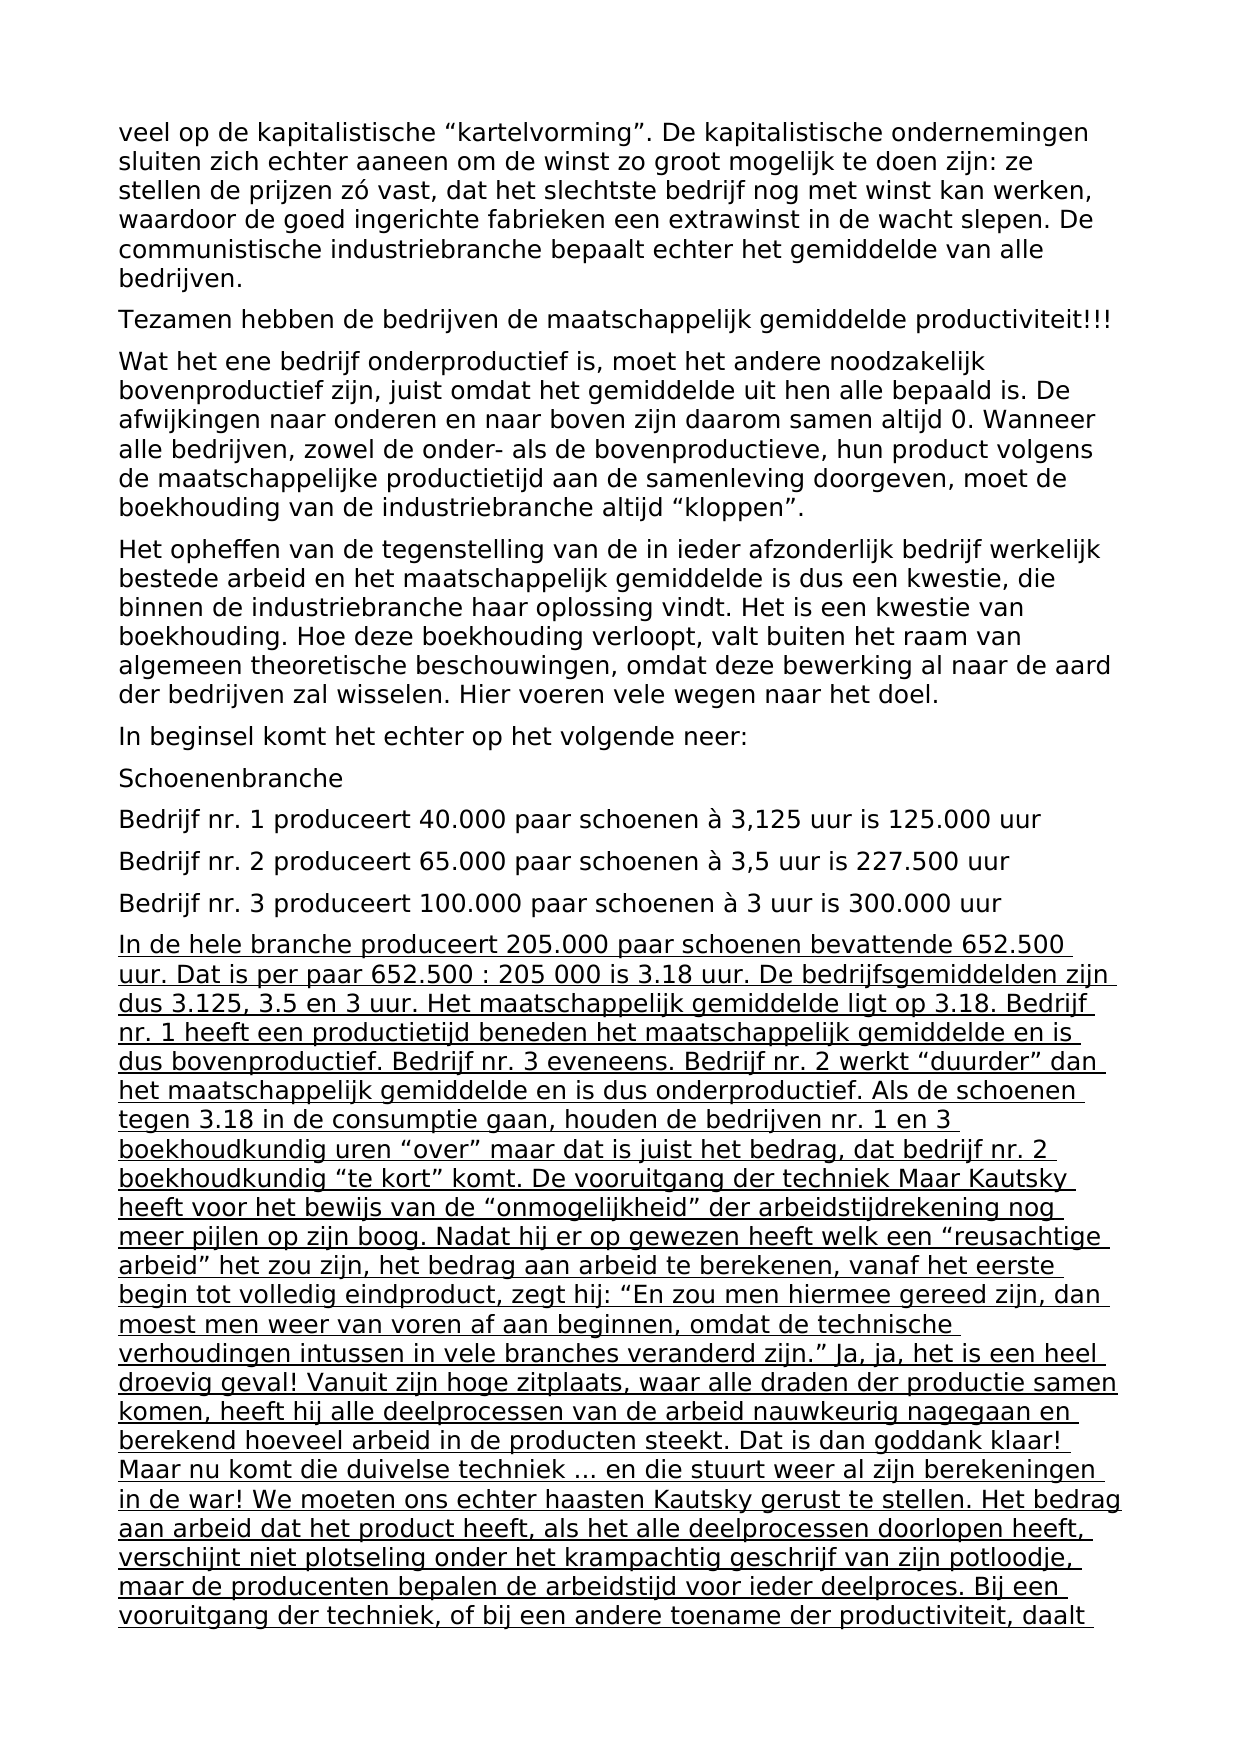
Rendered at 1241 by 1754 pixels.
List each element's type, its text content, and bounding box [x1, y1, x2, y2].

text Tezamen hebben de bedrijven de maatschappelijk gemiddelde productiviteit!!! [118, 306, 1122, 335]
text Het opheffen van de tegenstelling van de in ieder afzonderlijk bedrijf werkelijk bestede arbeid en het maatschappelijk gemiddelde is dus een kwestie, die binnen de industriebranche haar oplossing vindt. Het is een kwestie van boekhouding. Hoe deze boekhouding verloopt, valt buiten het raam van algemeen theoretische beschouwingen, omdat deze bewerking al naar de aard der bedrijven zal wisselen. Hier voeren vele wegen naar het doel. [118, 535, 1122, 710]
text In de hele branche produceert 205.000 paar schoenen bevattende 652.500 uur. Dat is per paar 652.500 : 205 000 is 3.18 uur. De bedrijfsgemiddelden zijn dus 3.125, 3.5 en 3 uur. Het maatschappelijk gemiddelde ligt op 3.18. Bedrijf nr. 1 heeft een productietijd beneden het maatschappelijk gemiddelde en is dus bovenproductief. Bedrijf nr. 3 eveneens. Bedrijf nr. 2 werkt “duurder” dan het maatschappelijk gemiddelde en is dus onderproductief. Als de schoenen tegen 3.18 in de consumptie gaan, houden de bedrijven nr. 1 en 3 boekhoudkundig uren “over” maar dat is juist het bedrag, dat bedrijf nr. 2 boekhoudkundig “te kort” komt. De vooruitgang der techniek Maar Kautsky heeft voor het bewijs van de “onmogelijkheid” der arbeidstijdrekening nog meer pijlen op zijn boog. Nadat hij er op gewezen heeft welk een “reusachtige arbeid” het zou zijn, het bedrag aan arbeid te berekenen, vanaf het eerste begin tot volledig eindproduct, zegt hij: “En zou men hiermee gereed zijn, dan moest men weer van voren af aan beginnen, omdat de technische verhoudingen intussen in vele branches veranderd zijn.” Ja, ja, het is een heel droevig geval! Vanuit zijn hoge zitplaats, waar alle draden der productie samen komen, heeft hij alle deelprocessen van de arbeid nauwkeurig nagegaan en berekend hoeveel arbeid in de producten steekt. Dat is dan goddank klaar! Maar nu komt die duivelse techniek ... en die stuurt weer al zijn berekeningen in de war! We moeten ons echter haasten Kautsky gerust te stellen. Het bedrag [118, 931, 1122, 1510]
text Bedrijf nr. 3 produceert 100.000 paar schoenen à 3 uur is 300.000 uur [118, 889, 1122, 918]
text aan arbeid dat het product heeft, als het alle deelprocessen doorlopen heeft, verschijnt niet plotseling onder het krampachtig geschrijf van zijn potloodje, maar de producenten bepalen de arbeidstijd voor ieder deelproces. Bij een vooruitgang der techniek, of bij een andere toename der productiviteit, daalt [118, 1511, 1122, 1631]
text Wat het ene bedrijf onderproductief is, moet het andere noodzakelijk bovenproductief zijn, juist omdat het gemiddelde uit hen alle bepaald is. De afwijkingen naar onderen en naar boven zijn daarom samen altijd 0. Wanneer alle bedrijven, zowel de onder- als de bovenproductieve, hun product volgens de maatschappelijke productietijd aan de samenleving doorgeven, moet de boekhouding van de industriebranche altijd “kloppen”. [118, 347, 1122, 522]
text Bedrijf nr. 2 produceert 65.000 paar schoenen à 3,5 uur is 227.500 uur [118, 847, 1122, 876]
text Schoenenbranche [118, 764, 1122, 793]
text Bedrijf nr. 1 produceert 40.000 paar schoenen à 3,125 uur is 125.000 uur [118, 806, 1122, 835]
text In beginsel komt het echter op het volgende neer: [118, 722, 1122, 751]
text veel op de kapitalistische “kartelvorming”. De kapitalistische ondernemingen sluiten zich echter aaneen om de winst zo groot mogelijk te doen zijn: ze stellen de prijzen zó vast, dat het slechtste bedrijf nog met winst kan werken, waardoor de goed ingerichte fabrieken een extrawinst in de wacht slepen. De communistische industriebranche bepaalt echter het gemiddelde van alle bedrijven. [118, 118, 1122, 293]
